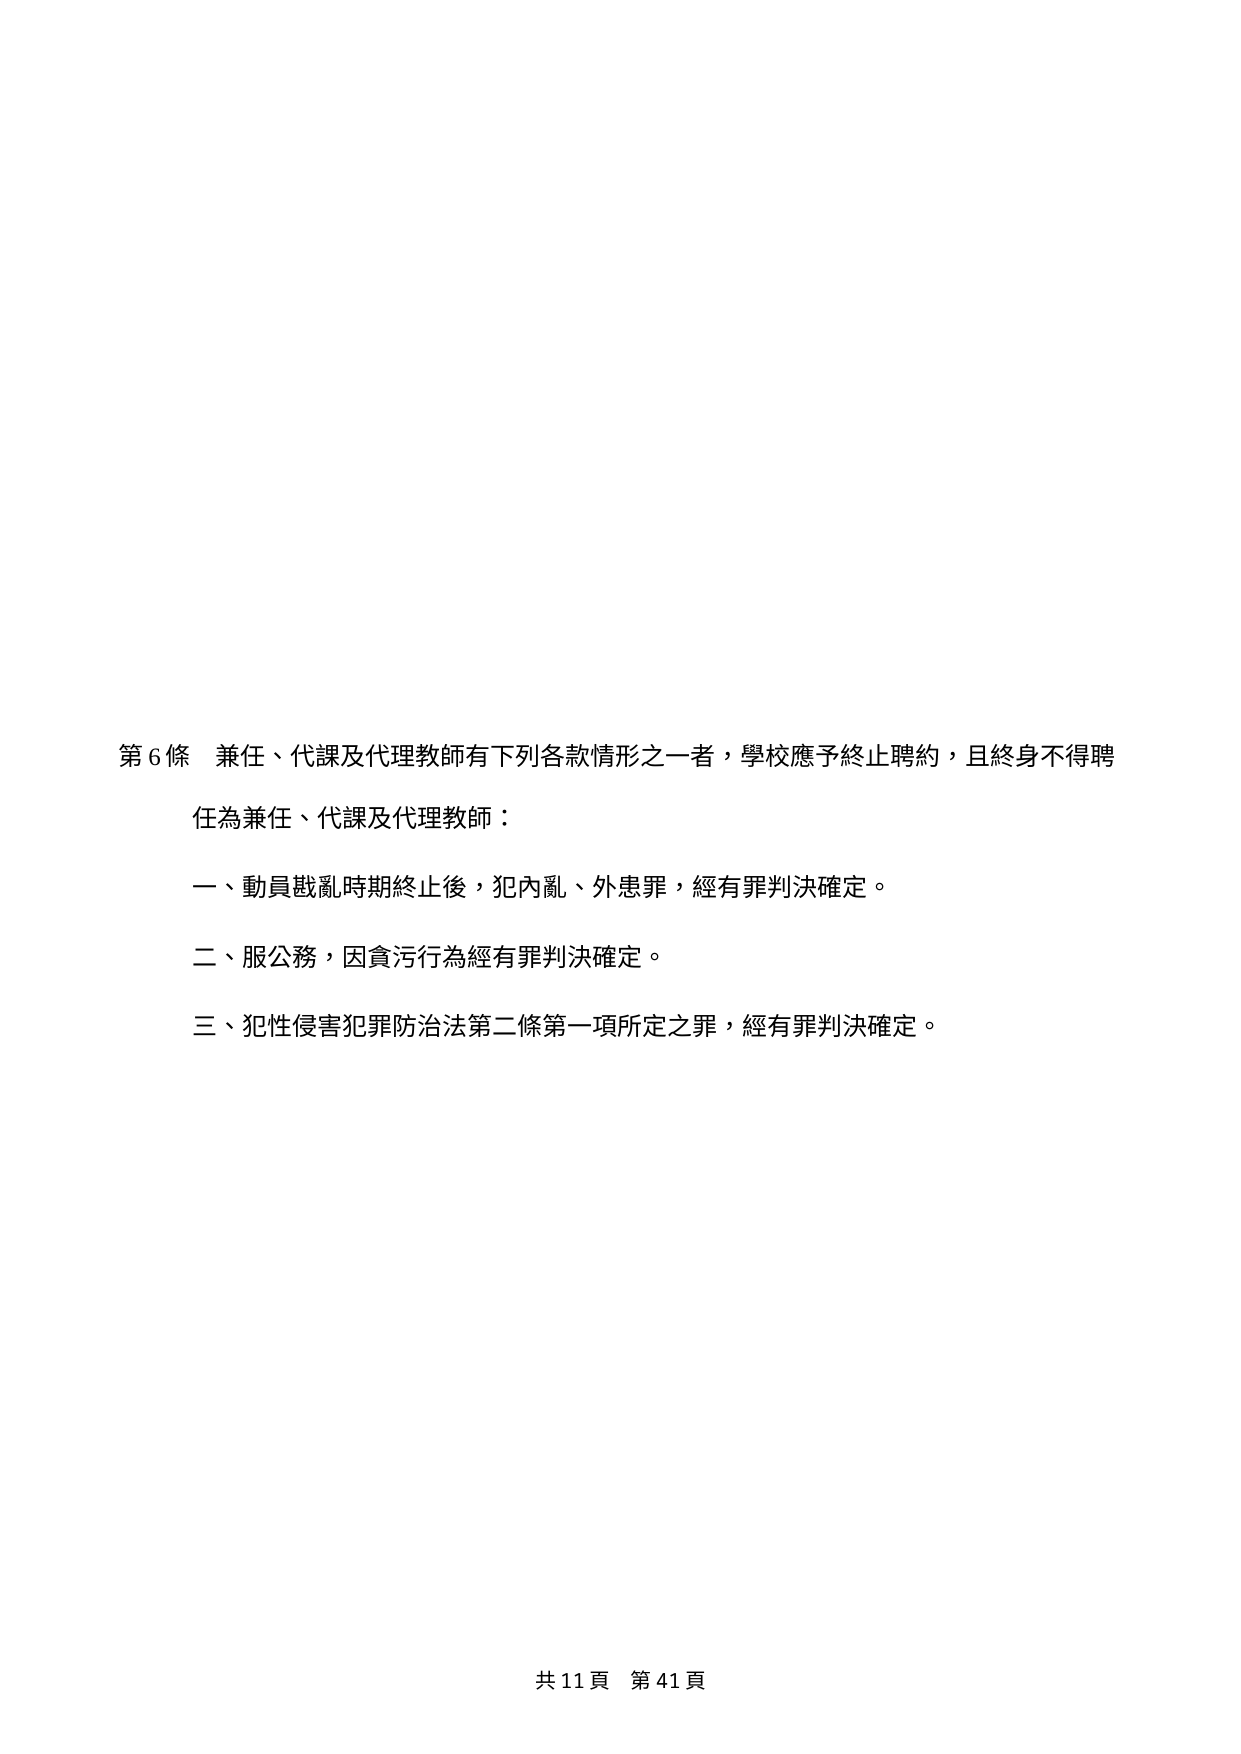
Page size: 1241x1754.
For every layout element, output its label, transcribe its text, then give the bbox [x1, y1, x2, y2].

text 二、服公務，因貪污行為經有罪判決確定。 [192, 914, 1122, 976]
text 第6條 兼任、代課及代理教師有下列各款情形之一者，學校應予終止聘約，且終身不得聘任為兼任、代課及代理教師： [118, 712, 1122, 837]
text 三、犯性侵害犯罪防治法第二條第一項所定之罪，經有罪判決確定。 [192, 983, 1122, 1046]
text 一、動員戡亂時期終止後，犯內亂、外患罪，經有罪判決確定。 [192, 844, 1122, 907]
